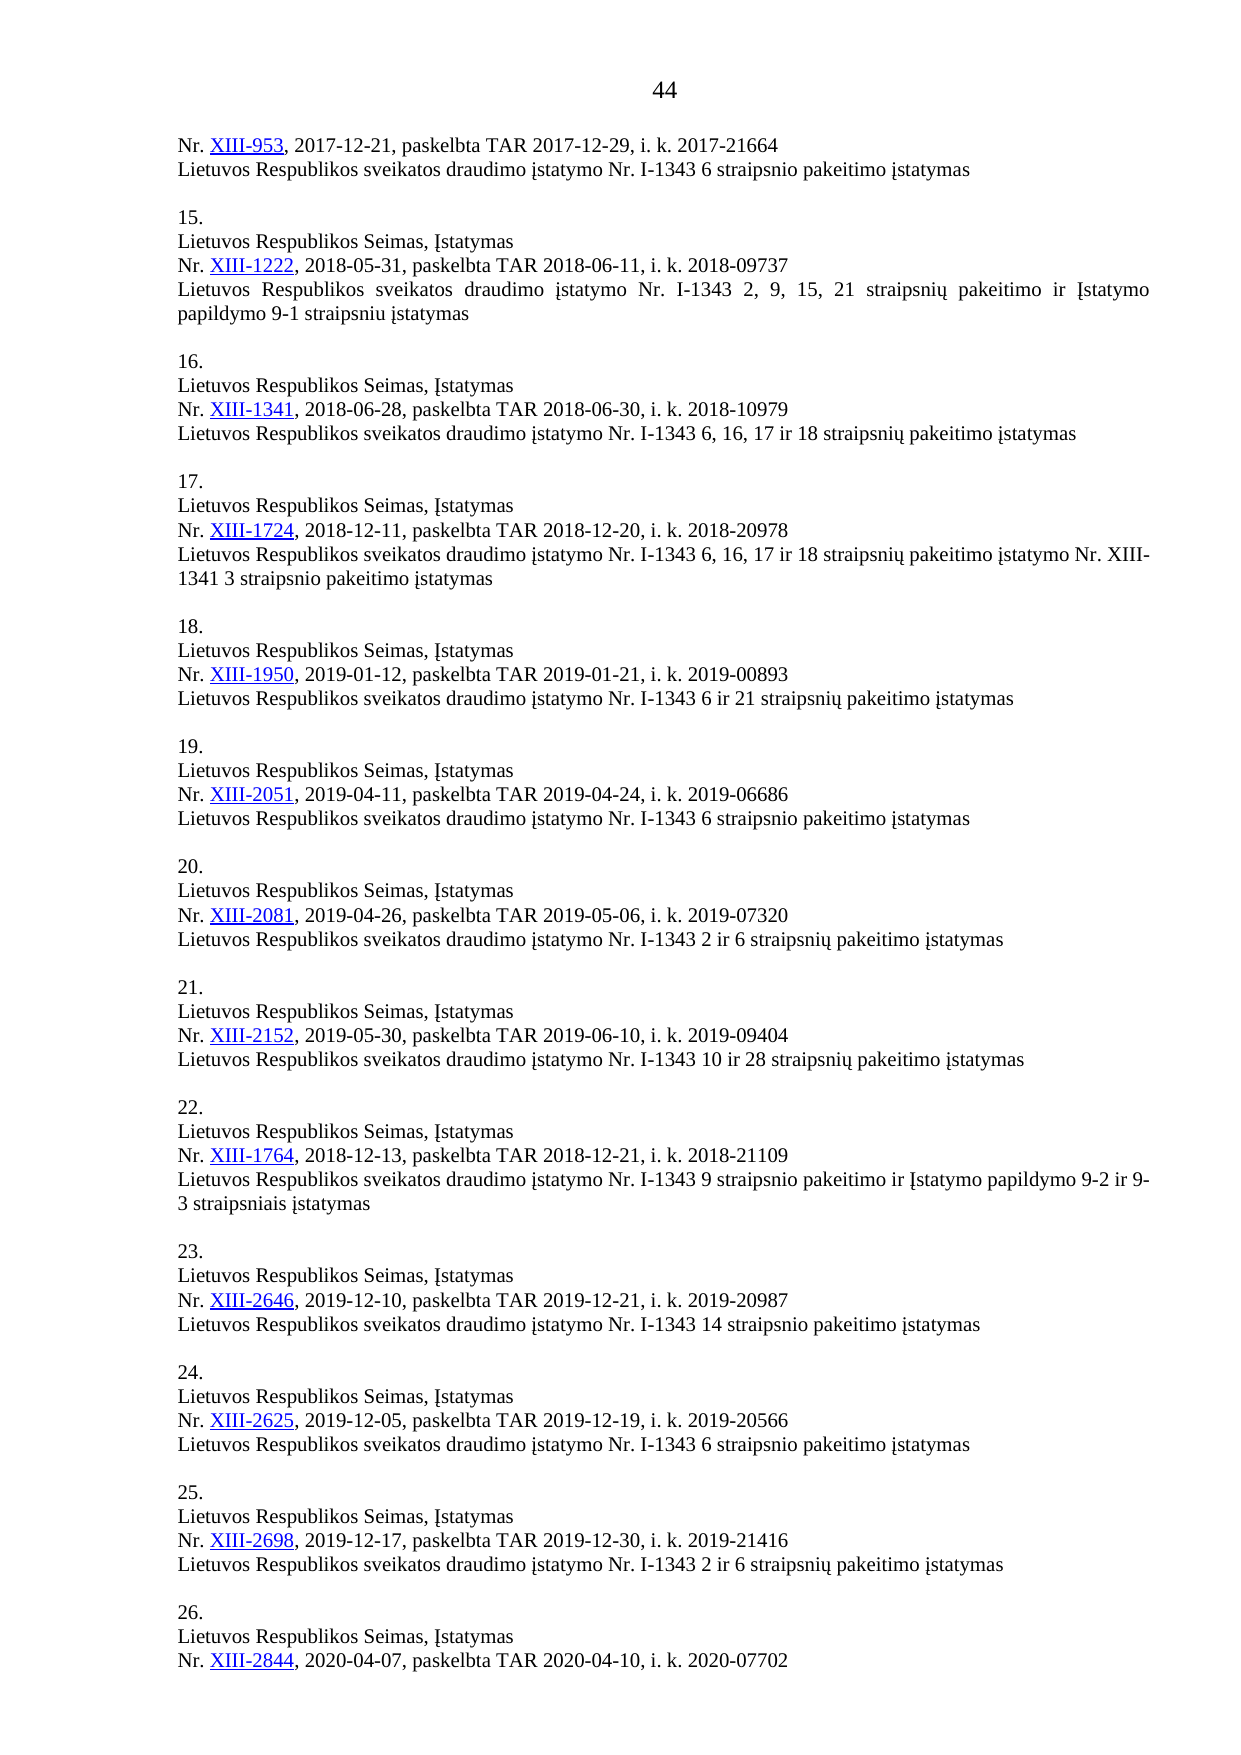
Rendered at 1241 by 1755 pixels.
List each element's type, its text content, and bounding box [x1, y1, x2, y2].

text 17. [177, 469, 1152, 493]
text Lietuvos Respublikos sveikatos draudimo įstatymo Nr. I-1343 2 ir 6 straipsnių pakeitimo įstatymas [177, 1552, 1152, 1576]
text 16. [177, 349, 1152, 373]
text 20. [177, 854, 1152, 878]
text Lietuvos Respublikos sveikatos draudimo įstatymo Nr. I-1343 6 straipsnio pakeitimo įstatymas [177, 157, 1152, 181]
text Lietuvos Respublikos Seimas, Įstatymas [177, 758, 1152, 782]
text 19. [177, 734, 1152, 758]
text Nr. XIII-2152, 2019-05-30, paskelbta TAR 2019-06-10, i. k. 2019-09404 [177, 1023, 1152, 1047]
text Lietuvos Respublikos sveikatos draudimo įstatymo Nr. I-1343 6 straipsnio pakeitimo įstatymas [177, 1432, 1152, 1456]
text Nr. XIII-2051, 2019-04-11, paskelbta TAR 2019-04-24, i. k. 2019-06686 [177, 782, 1152, 806]
text Lietuvos Respublikos sveikatos draudimo įstatymo Nr. I-1343 6 straipsnio pakeitimo įstatymas [177, 806, 1152, 830]
text Lietuvos Respublikos Seimas, Įstatymas [177, 638, 1152, 662]
text Lietuvos Respublikos sveikatos draudimo įstatymo Nr. I-1343 6, 16, 17 ir 18 straipsnių pakeitimo įstatymo Nr. XIII-1341 3 straipsnio pakeitimo įstatymas [177, 542, 1152, 590]
text Nr. XIII-2698, 2019-12-17, paskelbta TAR 2019-12-30, i. k. 2019-21416 [177, 1528, 1152, 1552]
text Lietuvos Respublikos sveikatos draudimo įstatymo Nr. I-1343 14 straipsnio pakeitimo įstatymas [177, 1312, 1152, 1336]
text Lietuvos Respublikos Seimas, Įstatymas [177, 878, 1152, 902]
text Nr. XIII-2844, 2020-04-07, paskelbta TAR 2020-04-10, i. k. 2020-07702 [177, 1648, 1152, 1672]
text Nr. XIII-2625, 2019-12-05, paskelbta TAR 2019-12-19, i. k. 2019-20566 [177, 1408, 1152, 1432]
text 26. [177, 1600, 1152, 1624]
text Nr. XIII-1222, 2018-05-31, paskelbta TAR 2018-06-11, i. k. 2018-09737 [177, 253, 1152, 277]
text Lietuvos Respublikos Seimas, Įstatymas [177, 229, 1152, 253]
text 25. [177, 1480, 1152, 1504]
text Nr. XIII-2081, 2019-04-26, paskelbta TAR 2019-05-06, i. k. 2019-07320 [177, 902, 1152, 927]
text 15. [177, 205, 1152, 229]
text Lietuvos Respublikos sveikatos draudimo įstatymo Nr. I-1343 10 ir 28 straipsnių pakeitimo įstatymas [177, 1047, 1152, 1071]
text Lietuvos Respublikos Seimas, Įstatymas [177, 493, 1152, 517]
text Nr. XIII-1764, 2018-12-13, paskelbta TAR 2018-12-21, i. k. 2018-21109 [177, 1143, 1152, 1167]
text Nr. XIII-1341, 2018-06-28, paskelbta TAR 2018-06-30, i. k. 2018-10979 [177, 397, 1152, 421]
text Nr. XIII-2646, 2019-12-10, paskelbta TAR 2019-12-21, i. k. 2019-20987 [177, 1287, 1152, 1312]
text Lietuvos Respublikos sveikatos draudimo įstatymo Nr. I-1343 2 ir 6 straipsnių pakeitimo įstatymas [177, 927, 1152, 951]
text 21. [177, 975, 1152, 999]
text 24. [177, 1360, 1152, 1384]
text Lietuvos Respublikos Seimas, Įstatymas [177, 1263, 1152, 1287]
text Lietuvos Respublikos Seimas, Įstatymas [177, 1119, 1152, 1143]
text Lietuvos Respublikos sveikatos draudimo įstatymo Nr. I-1343 2, 9, 15, 21 straipsnių pakeitimo ir Įstatymo papildymo 9-1 straipsniu įstatymas [177, 277, 1152, 325]
text Lietuvos Respublikos Seimas, Įstatymas [177, 1624, 1152, 1648]
text Lietuvos Respublikos sveikatos draudimo įstatymo Nr. I-1343 6 ir 21 straipsnių pakeitimo įstatymas [177, 686, 1152, 710]
text 23. [177, 1239, 1152, 1263]
text Lietuvos Respublikos Seimas, Įstatymas [177, 373, 1152, 397]
text Lietuvos Respublikos Seimas, Įstatymas [177, 1384, 1152, 1408]
text Nr. XIII-1724, 2018-12-11, paskelbta TAR 2018-12-20, i. k. 2018-20978 [177, 517, 1152, 542]
text Lietuvos Respublikos Seimas, Įstatymas [177, 999, 1152, 1023]
text 18. [177, 614, 1152, 638]
text Lietuvos Respublikos sveikatos draudimo įstatymo Nr. I-1343 9 straipsnio pakeitimo ir Įstatymo papildymo 9-2 ir 9-3 straipsniais įstatymas [177, 1167, 1152, 1215]
text Nr. XIII-953, 2017-12-21, paskelbta TAR 2017-12-29, i. k. 2017-21664 [177, 132, 1152, 157]
text Lietuvos Respublikos Seimas, Įstatymas [177, 1504, 1152, 1528]
text Nr. XIII-1950, 2019-01-12, paskelbta TAR 2019-01-21, i. k. 2019-00893 [177, 662, 1152, 686]
text Lietuvos Respublikos sveikatos draudimo įstatymo Nr. I-1343 6, 16, 17 ir 18 straipsnių pakeitimo įstatymas [177, 421, 1152, 445]
text 22. [177, 1095, 1152, 1119]
